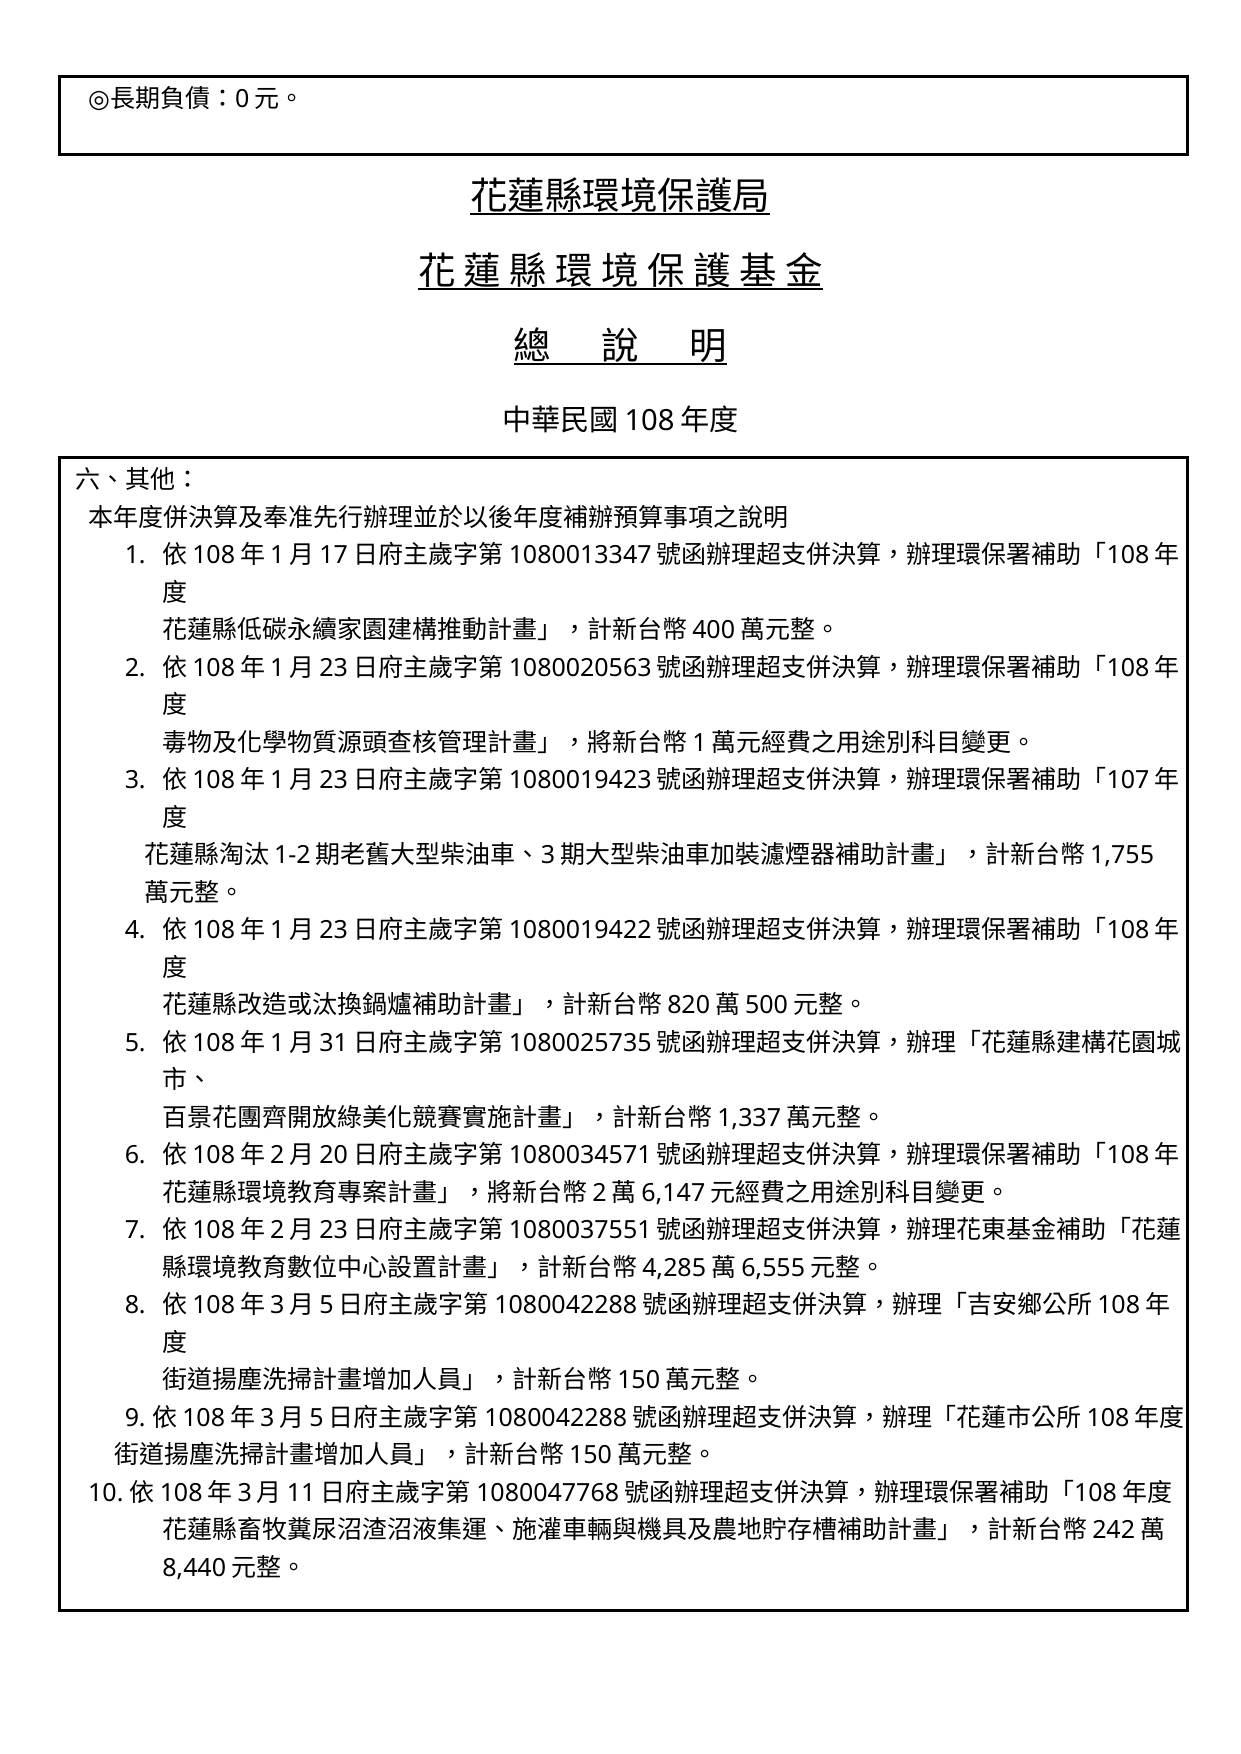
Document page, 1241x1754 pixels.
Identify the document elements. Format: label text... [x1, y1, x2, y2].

text 總 說 明 [59, 306, 1181, 381]
text 中華民國108年度 [59, 381, 1181, 456]
text 花蓮縣環境保護局 [59, 156, 1181, 231]
text 花 蓮 縣 環 境 保 護 基 金 [59, 231, 1181, 306]
table_header ◎長期負債：0元。 [61, 78, 1186, 153]
table_header 六、其他： 本年度併決算及奉准先行辦理並於以後年度補辦預算事項之說明 依108年1月17日府主歲字第 1080013347號函辦理超支併決算，辦理環保署補助「108年度 花蓮縣低碳永續家園建構推動計畫」，計新台幣400萬元整。 依108年1月23日府主歲字第 1080020563號函辦理超支併決算，辦理環保署補助「108年度 毒物及化學物質源頭查核管理計畫」，將新台幣1萬元經費之用途別科目變更。 依108年1月23日府主歲字第 1080019423號函辦理超支併決算，辦理環保署補助「107年度 花蓮縣淘汰1-2期老舊大型柴油車、3期大型柴油車加裝濾煙器補助計畫」，計新台幣1,755 萬元整。 依108年1月23日府主歲字第 1080019422號函辦理超支併決算，辦理環保署補助「108年度 花蓮縣改造或汰換鍋爐補助計畫」，計新台幣820萬500元整。 依108年1月31日府主歲字第 1080025735號函辦理超支併決算，辦理「花蓮縣建構花園城市、 百景花團齊開放綠美化競賽實施計畫」，計新台幣1,337萬元整。 依108年2月20日府主歲字第 1080034571號函辦理超支併決算，辦理環保署補助「108年花蓮縣環境教育專案計畫」，將新台幣2萬6,147元經費之用途別科目變更。 依108年2月23日府主歲字第 1080037551號函辦理超支併決算，辦理花東基金補助「花蓮縣環境教育數位中心設置計畫」，計新台幣4,285萬6,555元整。 依108年3月5日府主歲字第 1080042288號函辦理超支併決算，辦理「吉安鄉公所108年度 街道揚塵洗掃計畫增加人員」，計新台幣150萬元整。 9. 依108年3月5日府主歲字第 1080042288號函辦理超支併決算，辦理「花蓮市公所108年度 街道揚塵洗掃計畫增加人員」，計新台幣150萬元整。 10. 依108年3月11日府主歲字第 1080047768號函辦理超支併決算，辦理環保署補助「108年度花蓮縣畜牧糞尿沼渣沼液集運、施灌車輛與機具及農地貯存槽補助計畫」，計新台幣242萬8,440元整。 [61, 459, 1186, 1609]
